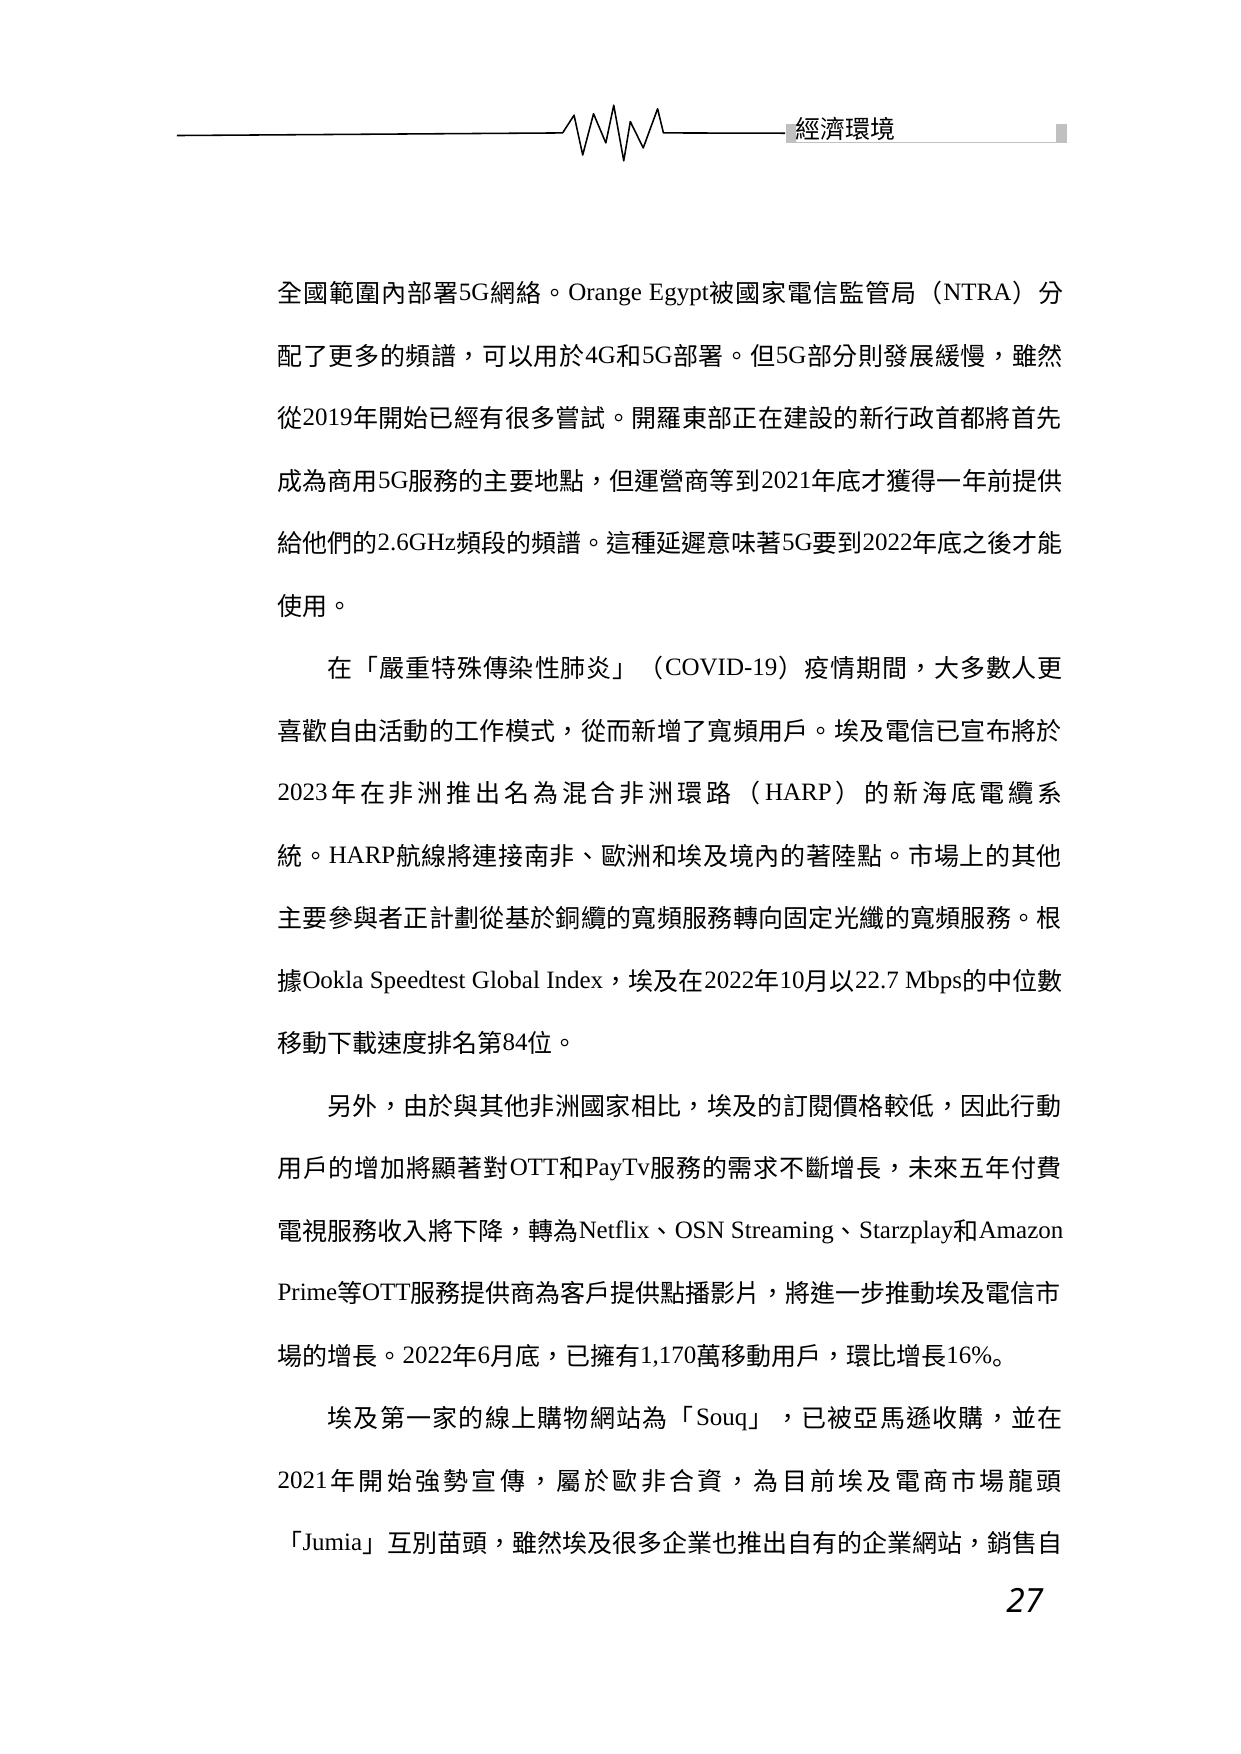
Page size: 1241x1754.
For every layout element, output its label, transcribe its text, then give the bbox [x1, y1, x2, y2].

text 在「嚴重特殊傳染性肺炎」（COVID-19）疫情期間，大多數人更喜歡自由活動的工作模式，從而新增了寬頻用戶。埃及電信已宣布將於2023年在非洲推出名為混合非洲環路（HARP）的新海底電纜系統。HARP航線將連接南非、歐洲和埃及境內的著陸點。市場上的其他主要參與者正計劃從基於銅纜的寬頻服務轉向固定光纖的寬頻服務。根據Ookla Speedtest Global Index，埃及在2022年10月以22.7 Mbps的中位數移動下載速度排名第84位。 [277, 625, 1063, 1063]
text 埃及第一家的線上購物網站為「Souq」，已被亞馬遜收購，並在2021年開始強勢宣傳，屬於歐非合資，為目前埃及電商市場龍頭「Jumia」互別苗頭，雖然埃及很多企業也推出自有的企業網站，銷售自 [277, 1375, 1063, 1563]
text 全國範圍內部署5G網絡。Orange Egypt被國家電信監管局（NTRA）分配了更多的頻譜，可以用於4G和5G部署。但5G部分則發展緩慢，雖然從2019年開始已經有很多嘗試。開羅東部正在建設的新行政首都將首先成為商用5G服務的主要地點，但運營商等到2021年底才獲得一年前提供給他們的2.6GHz頻段的頻譜。這種延遲意味著5G要到2022年底之後才能使用。 [277, 250, 1063, 625]
text 另外，由於與其他非洲國家相比，埃及的訂閱價格較低，因此行動用戶的增加將顯著對OTT和PayTv服務的需求不斷增長，未來五年付費電視服務收入將下降，轉為Netflix、OSN Streaming、Starzplay和Amazon Prime等OTT服務提供商為客戶提供點播影片，將進一步推動埃及電信市場的增長。2022年6月底，已擁有1,170萬移動用戶，環比增長16%。 [277, 1063, 1063, 1375]
